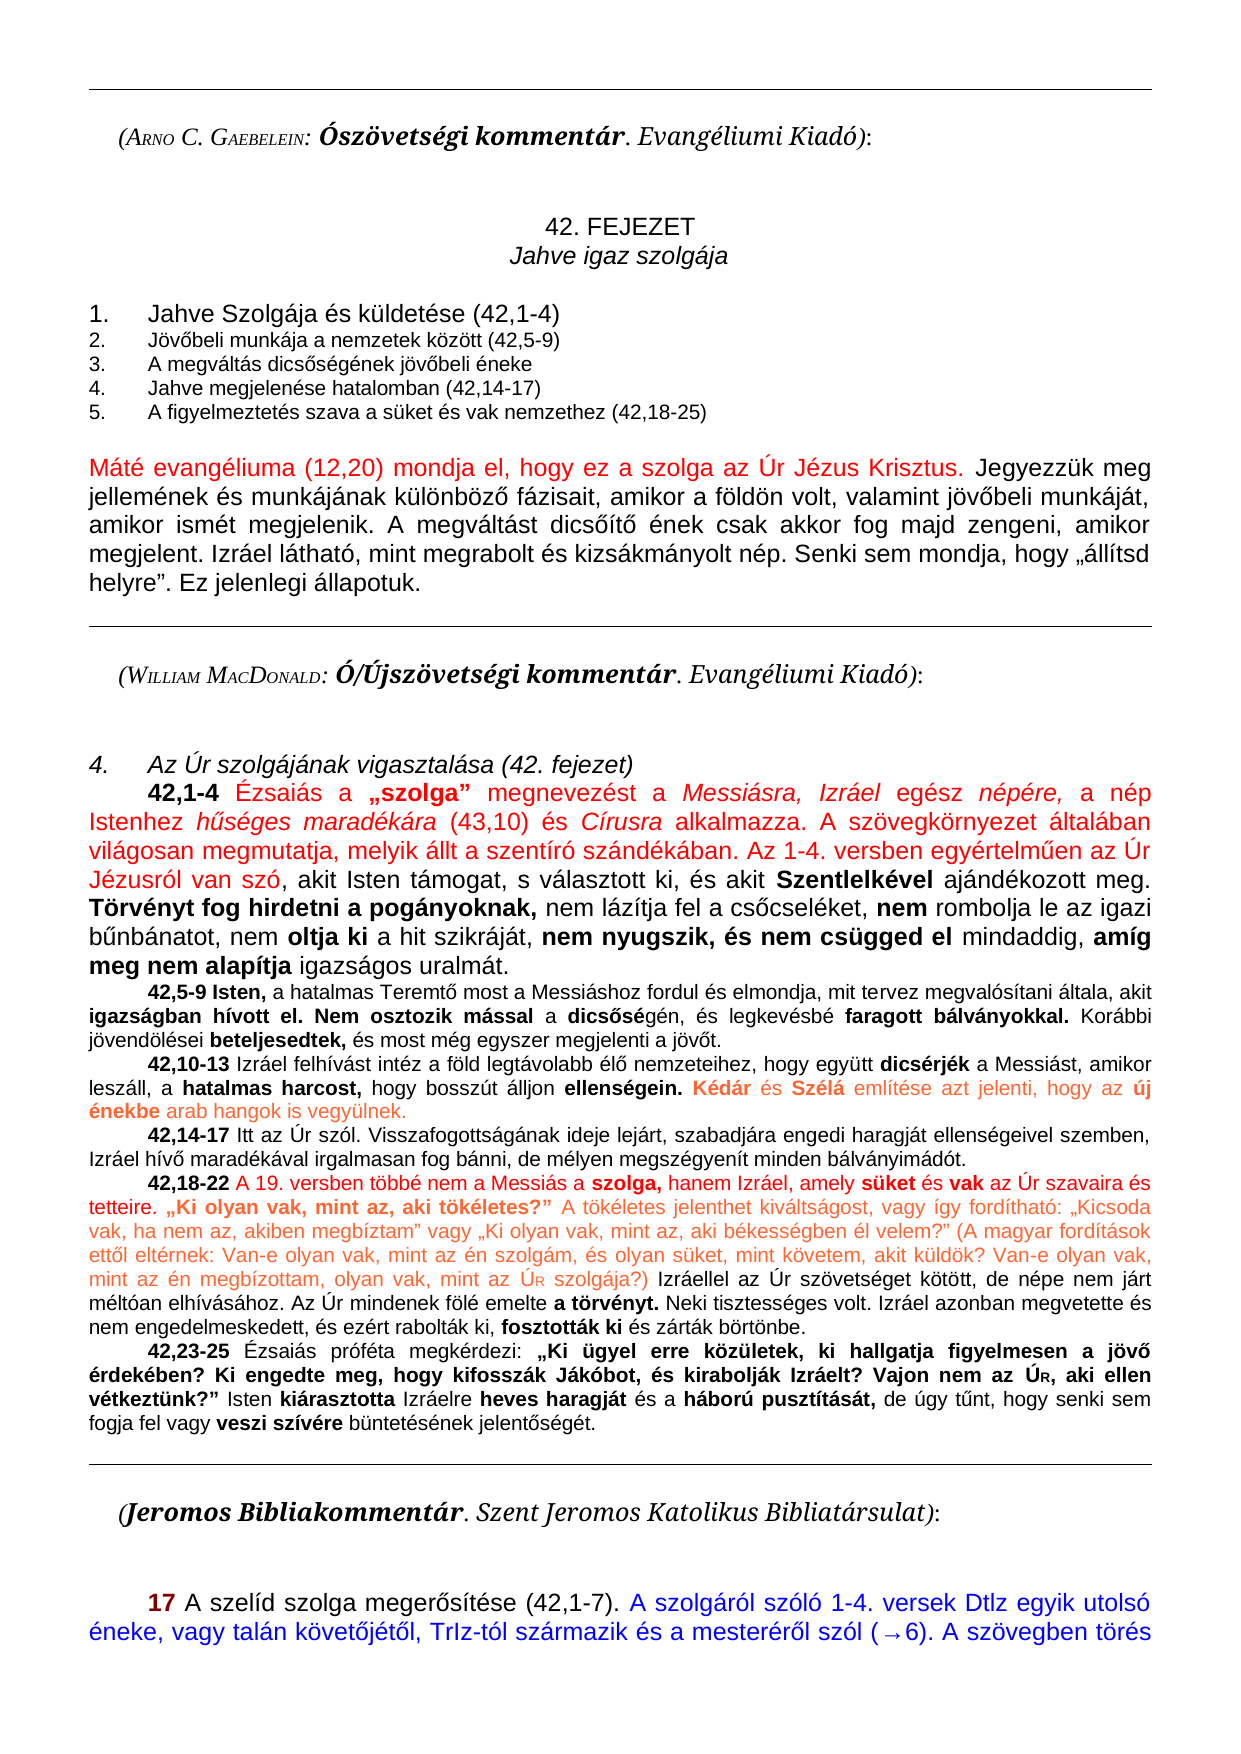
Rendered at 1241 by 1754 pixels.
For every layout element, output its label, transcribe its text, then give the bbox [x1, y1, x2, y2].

text 42,10-13 Izráel felhívást intéz a föld legtávolabb élő nemzeteihez, hogy együtt dicsérjék a Messiást, amikor leszáll, a hatalmas harcost, hogy bosszút álljon ellenségein. Kédár és Szélá említése azt jelenti, hogy az új énekbe arab hangok is vegyülnek. [88, 1052, 1152, 1123]
text (Arno C. Gaebelein: Ószövetségi kommentár. Evangéliumi Kiadó): [88, 90, 1152, 182]
text (Jeromos Bibliakommentár. Szent Jeromos Katolikus Bibliatársulat): [88, 1465, 1152, 1558]
text 42,1-4 Ézsaiás a „szolga” megnevezést a Messiásra, Izráel egész népére, a nép Istenhez hűséges maradékára (43,10) és Círusra alkalmazza. A szövegkörnyezet általában világosan megmutatja, melyik állt a szentíró szándékában. Az 1-4. versben egyértelműen az Úr Jézusról van szó, akit Isten támogat, s választott ki, és akit Szentlelkével ajándékozott meg. Törvényt fog hirdetni a pogányoknak, nem lázítja fel a csőcseléket, nem rombolja le az igazi bűnbánatot, nem oltja ki a hit szikráját, nem nyugszik, és nem csügged el mindaddig, amíg meg nem alapítja igazságos uralmát. [88, 778, 1152, 980]
text 2. Jövőbeli munkája a nemzetek között (42,5-9) [88, 328, 1152, 352]
text 42,5-9 Isten, a hatalmas Teremtő most a Messiáshoz fordul és elmondja, mit tervez megvalósítani általa, akit igazságban hívott el. Nem osztozik mással a dicsőségén, és legkevésbé faragott bálványokkal. Korábbi jövendölései beteljesedtek, és most még egyszer megjelenti a jövőt. [88, 980, 1152, 1052]
text 3. A megváltás dicsőségének jövőbeli éneke [88, 352, 1152, 376]
text 42,14-17 Itt az Úr szól. Visszafogottságának ideje lejárt, szabadjára engedi haragját ellenségeivel szemben, Izráel hívő maradékával irgalmasan fog bánni, de mélyen megszégyenít minden bálványimádót. [88, 1123, 1152, 1171]
text 4. Az Úr szolgájának vigasztalása (42. fejezet) [88, 750, 1152, 778]
text (William MacDonald: Ó/Újszövetségi kommentár. Evangéliumi Kiadó): [88, 627, 1152, 720]
text 42. FEJEZET Jahve igaz szolgája [88, 212, 1152, 269]
text 4. Jahve megjelenése hatalomban (42,14-17) [88, 376, 1152, 399]
text 1. Jahve Szolgája és küldetése (42,1-4) [88, 299, 1152, 328]
text 17 A szelíd szolga megerősítése (42,1-7). A szolgáról szóló 1-4. versek Dtlz egyik utolsó éneke, vagy talán követőjétől, TrIz-tól származik és a mesteréről szól (→6). A szövegben törés [88, 1588, 1152, 1645]
text 5. A figyelmeztetés szava a süket és vak nemzethez (42,18-25) [88, 399, 1152, 423]
text Máté evangéliuma (12,20) mondja el, hogy ez a szolga az Úr Jézus Krisztus. Jegyezzük meg jellemének és munkájának különböző fázisait, amikor a földön volt, valamint jövőbeli munkáját, amikor ismét megjelenik. A megváltást dicsőítő ének csak akkor fog majd zengeni, amikor megjelent. Izráel látható, mint megrabolt és kizsákmányolt nép. Senki sem mondja, hogy „állítsd helyre”. Ez jelenlegi állapotuk. [88, 453, 1152, 597]
text 42,18-22 A 19. versben többé nem a Messiás a szolga, hanem Izráel, amely süket és vak az Úr szavaira és tetteire. „Ki olyan vak, mint az, aki tökéletes?” A tökéletes jelenthet kiváltságost, vagy így fordítható: „Kicsoda vak, ha nem az, akiben megbíztam” vagy „Ki olyan vak, mint az, aki békességben él velem?” (A magyar fordítások ettől eltérnek: Van‑e olyan vak, mint az én szolgám, és olyan süket, mint követem, akit küldök? Van‑e olyan vak, mint az én megbízottam, olyan vak, mint az Úr szolgája?) Izráellel az Úr szövetséget kötött, de népe nem járt méltóan elhívásához. Az Úr mindenek fölé emelte a törvényt. Neki tisztességes volt. Izráel azonban megvetette és nem engedelmeskedett, és ezért rabolták ki, fosztották ki és zárták börtönbe. [88, 1171, 1152, 1339]
text 42,23-25 Ézsaiás próféta megkérdezi: „Ki ügyel erre közületek, ki hallgatja figyelmesen a jövő érdekében? Ki engedte meg, hogy kifosszák Jákóbot, és kirabolják Izráelt? Vajon nem az Úr, aki ellen vétkeztünk?” Isten kiárasztotta Izráelre heves haragját és a háború pusztítását, de úgy tűnt, hogy senki sem fogja fel vagy veszi szívére büntetésének jelentőségét. [88, 1339, 1152, 1435]
